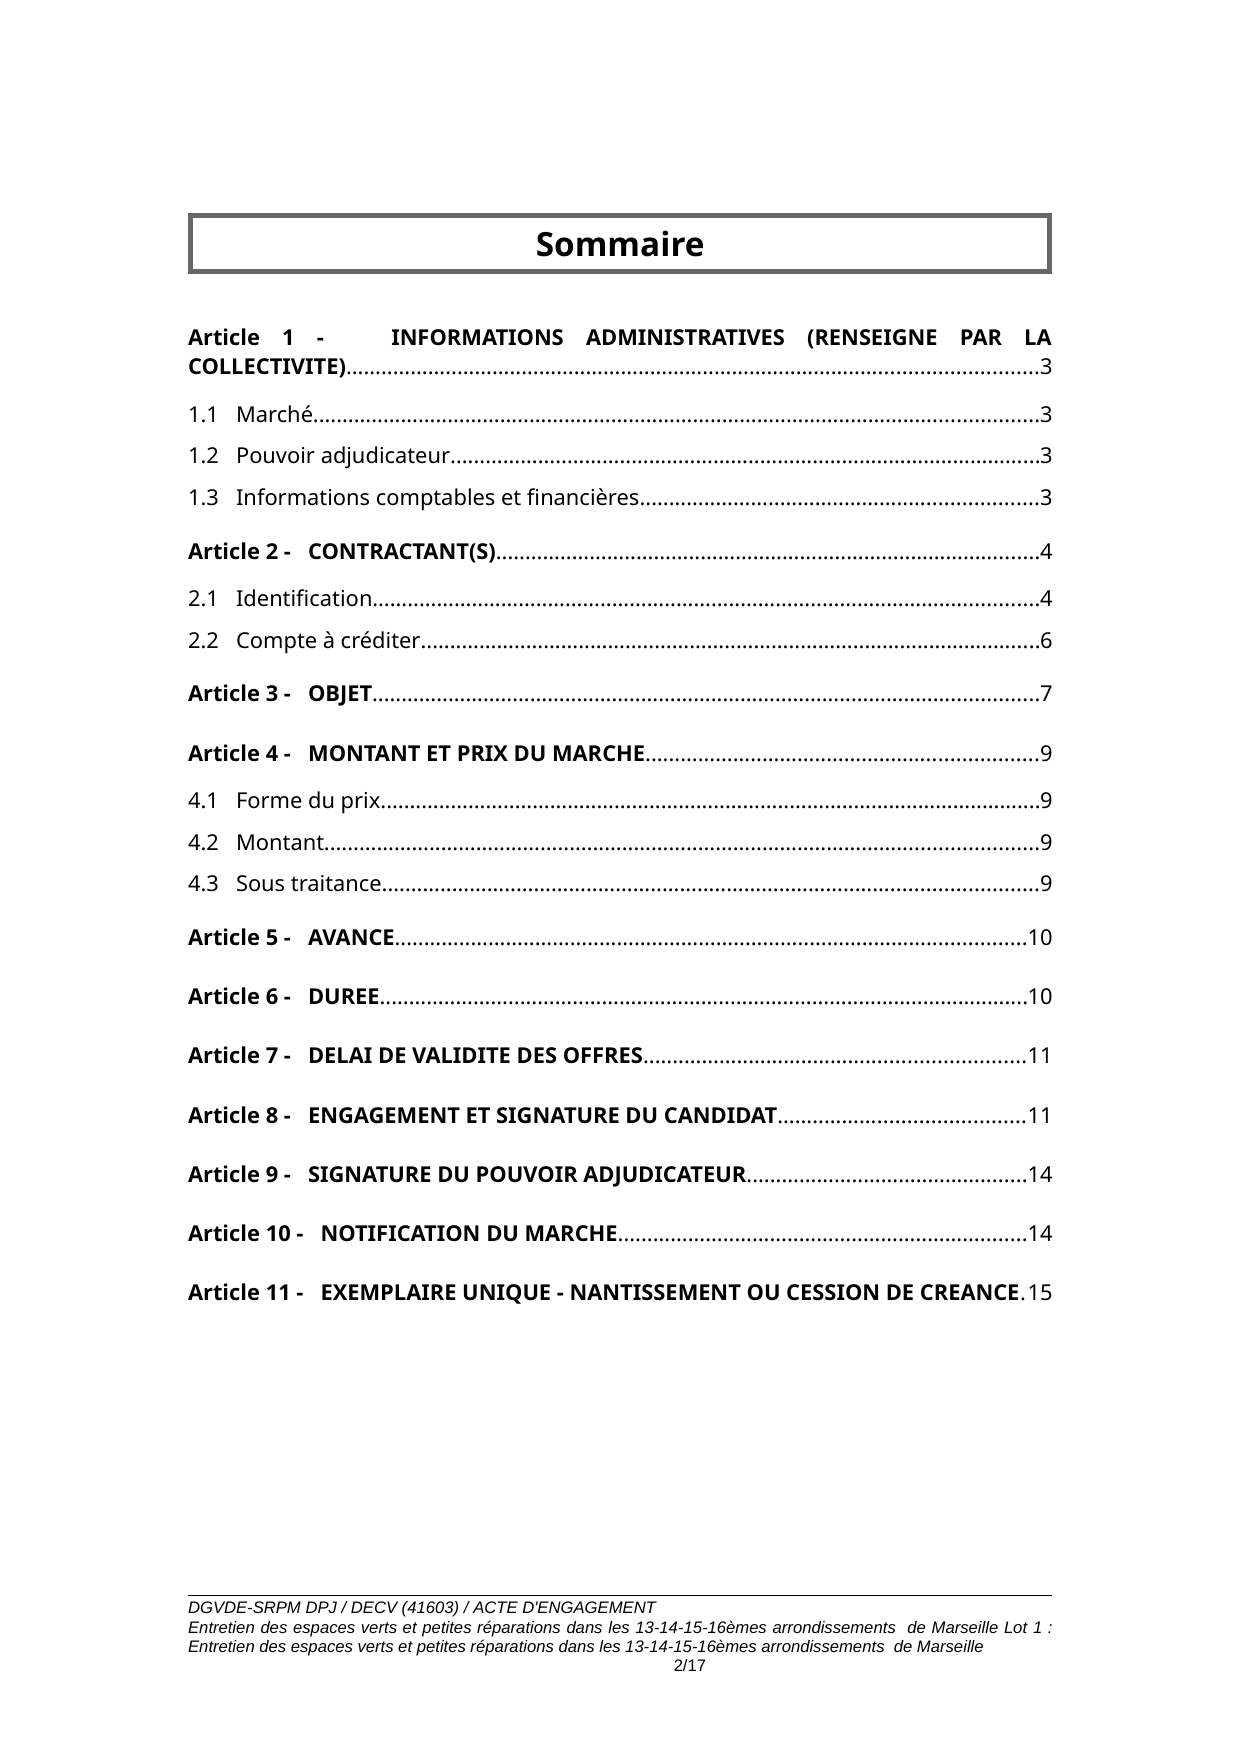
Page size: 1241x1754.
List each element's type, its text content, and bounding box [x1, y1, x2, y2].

text 4.3 Sous traitance 9 [188, 868, 1052, 898]
text Article 1 - INFORMATIONS ADMINISTRATIVES (RENSEIGNE PAR LA COLLECTIVITE) 3 [188, 322, 1052, 381]
text 4.2 Montant 9 [188, 827, 1052, 856]
text Article 10 - NOTIFICATION DU MARCHE 14 [188, 1218, 1052, 1248]
text 2.1 Identification 4 [188, 583, 1052, 613]
text Article 9 - SIGNATURE DU POUVOIR ADJUDICATEUR 14 [188, 1159, 1052, 1189]
text Article 2 - CONTRACTANT(S) 4 [188, 536, 1052, 565]
text Article 4 - MONTANT ET PRIX DU MARCHE 9 [188, 737, 1052, 767]
text 2.2 Compte à créditer 6 [188, 625, 1052, 654]
text 1.3 Informations comptables et financières 3 [188, 482, 1052, 512]
text 1.1 Marché 3 [188, 399, 1052, 429]
text Article 5 - AVANCE 10 [188, 922, 1052, 952]
text Article 11 - EXEMPLAIRE UNIQUE - NANTISSEMENT OU CESSION DE CREANCE 15 [188, 1277, 1052, 1307]
text Article 8 - ENGAGEMENT ET SIGNATURE DU CANDIDAT 11 [188, 1099, 1052, 1129]
text Article 3 - OBJET 7 [188, 678, 1052, 708]
subtitle Sommaire [193, 218, 1047, 269]
text Article 6 - DUREE 10 [188, 981, 1052, 1011]
text 4.1 Forme du prix 9 [188, 785, 1052, 815]
text Article 7 - DELAI DE VALIDITE DES OFFRES 11 [188, 1040, 1052, 1070]
text 1.2 Pouvoir adjudicateur 3 [188, 441, 1052, 470]
